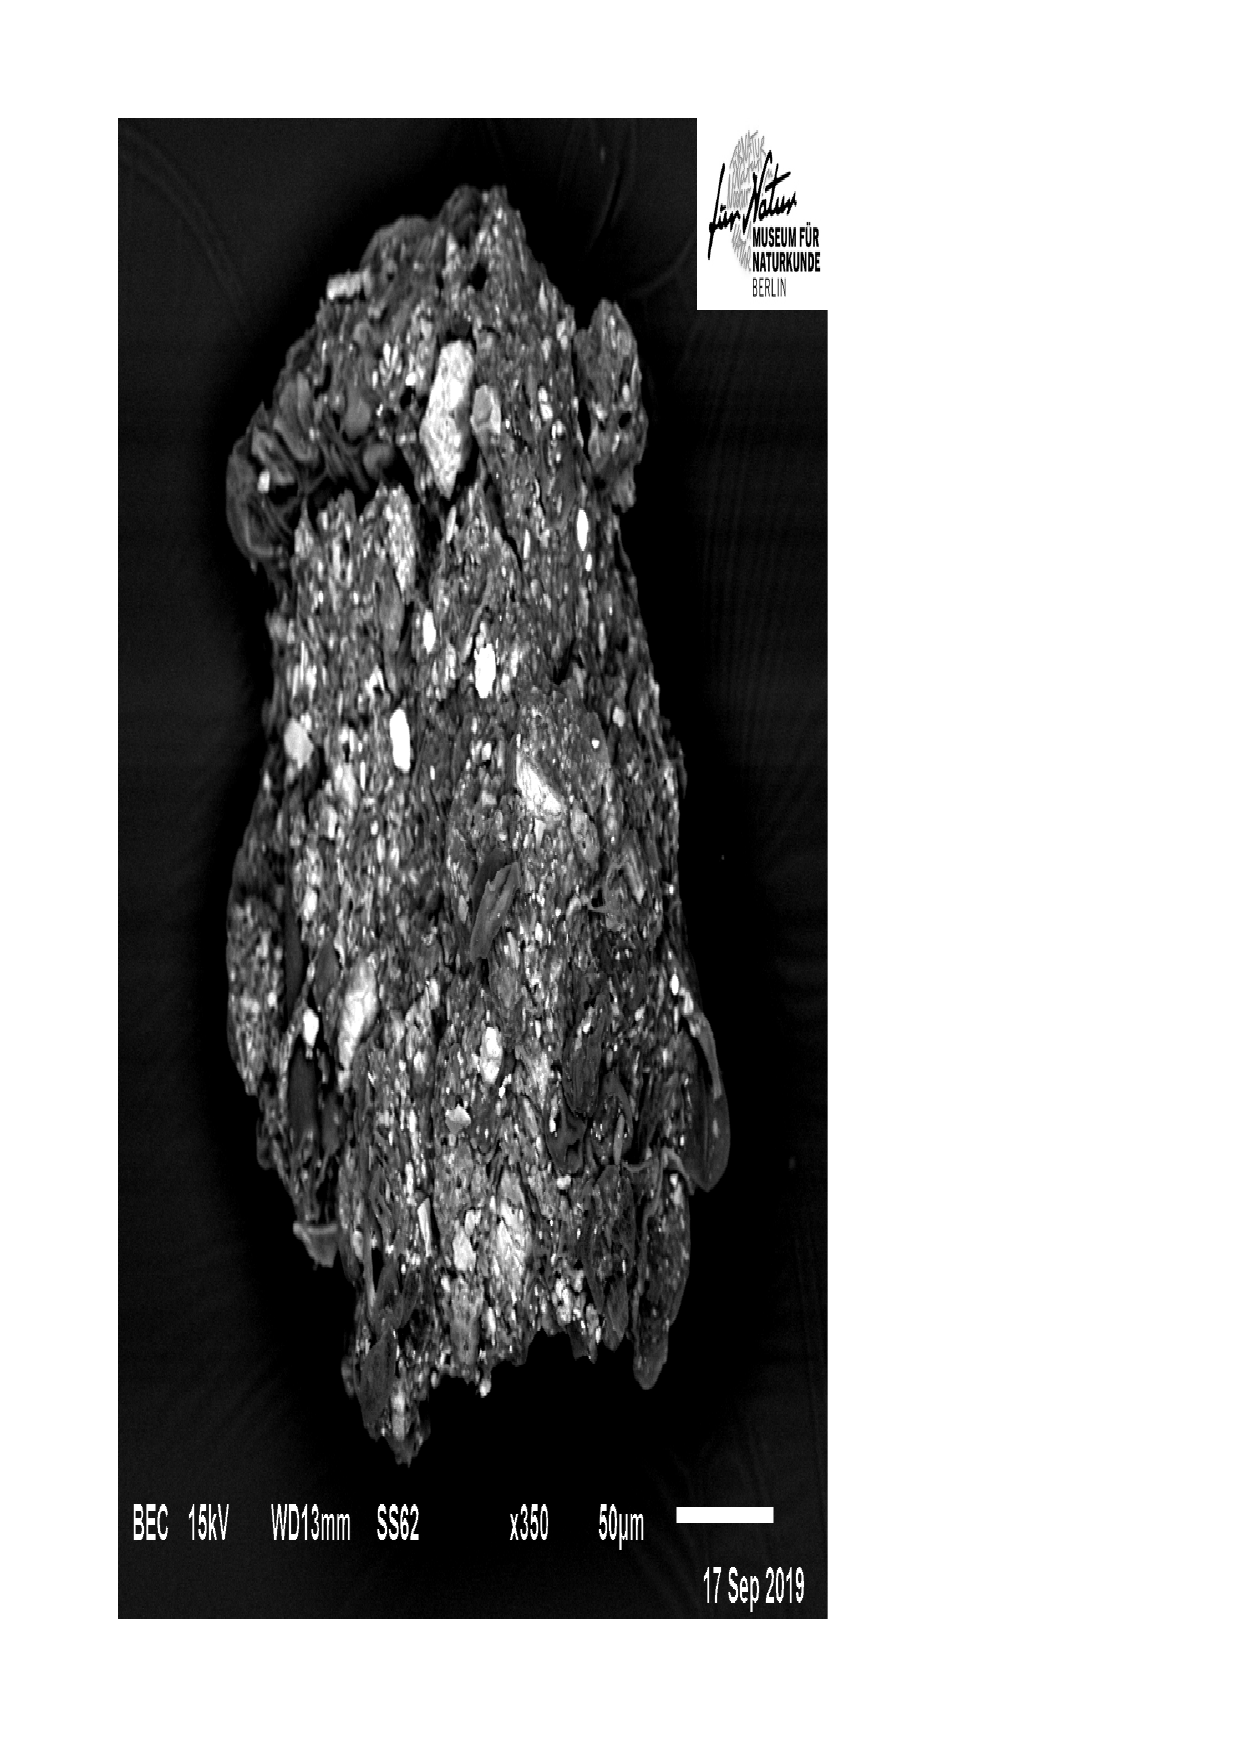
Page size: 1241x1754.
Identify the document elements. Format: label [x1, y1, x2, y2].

picture [118, 118, 828, 1619]
